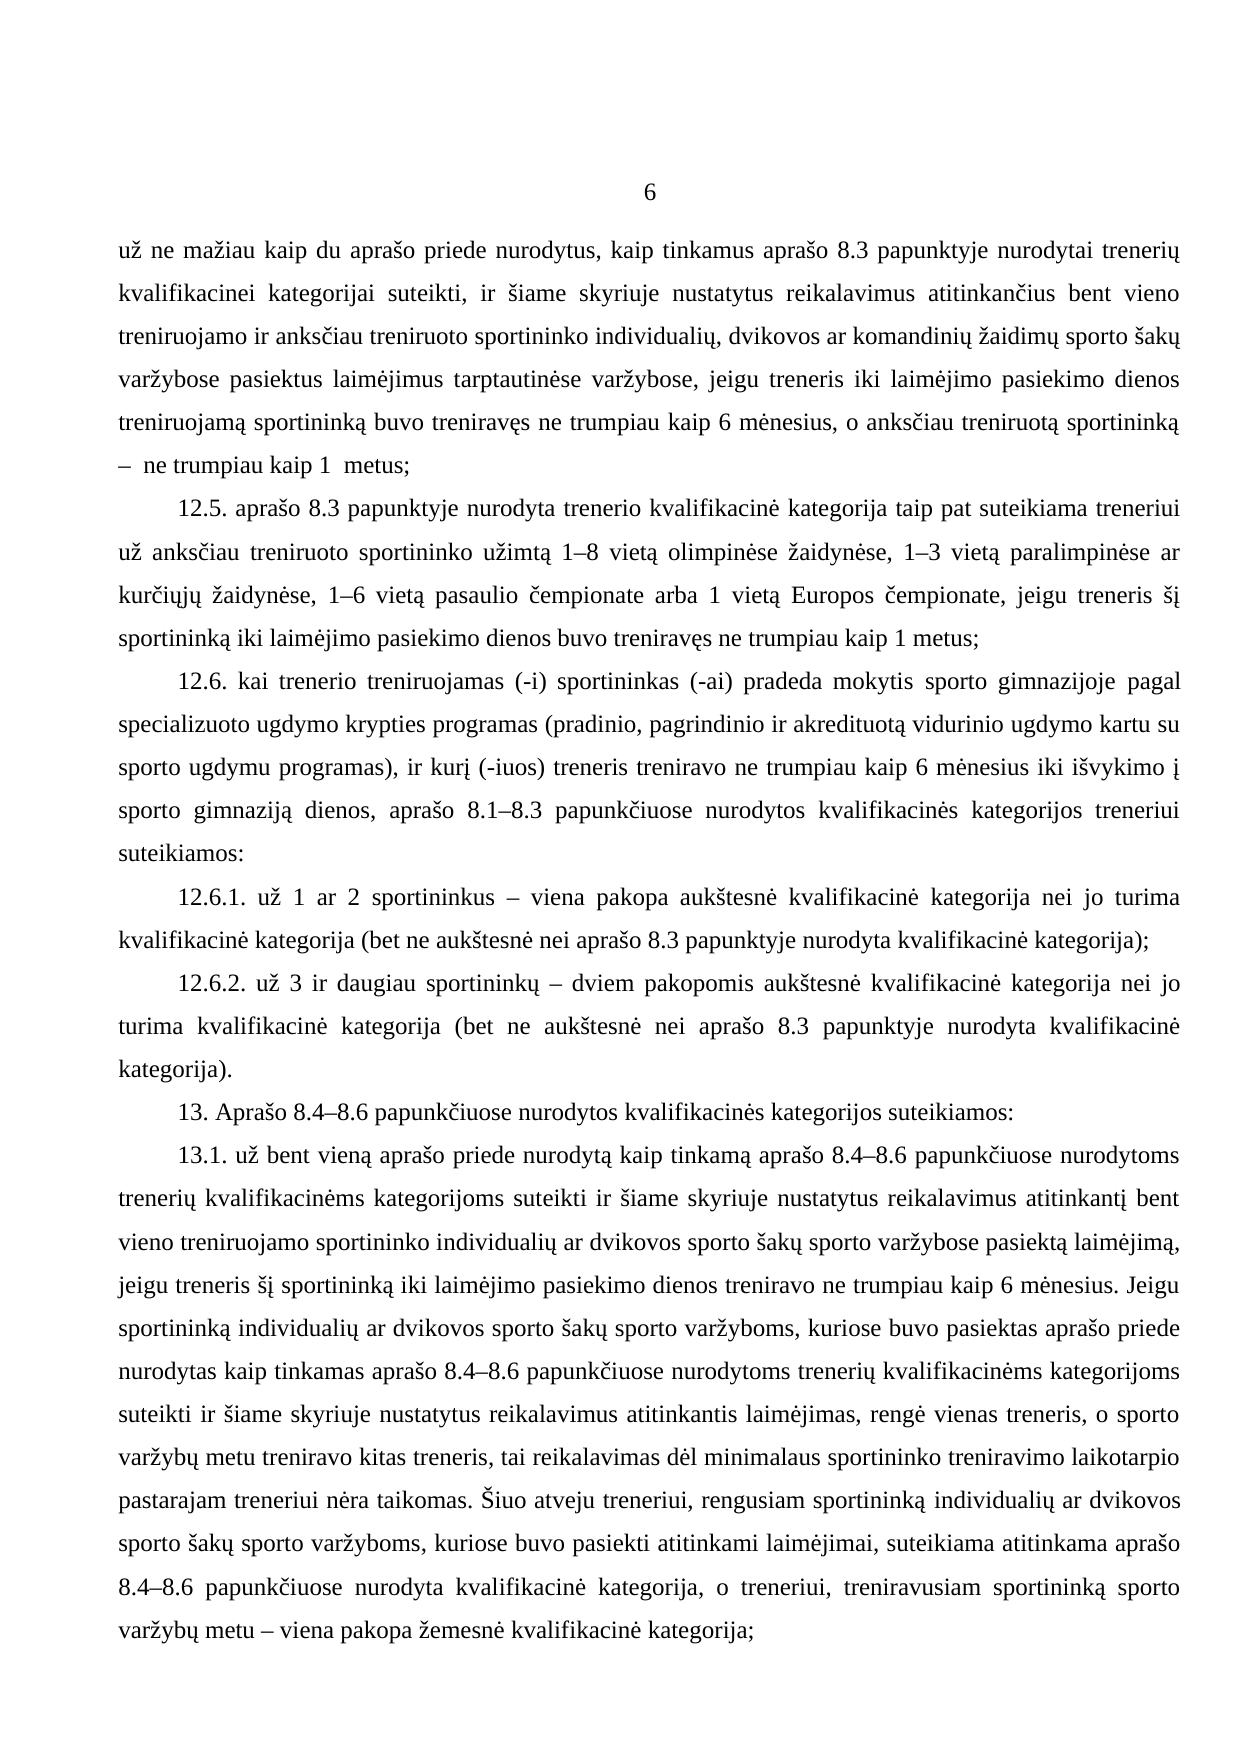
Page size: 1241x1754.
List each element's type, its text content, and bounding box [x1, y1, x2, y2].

text 12.6.2. už 3 ir daugiau sportininkų – dviem pakopomis aukštesnė kvalifikacinė kategorija nei jo turima kvalifikacinė kategorija (bet ne aukštesnė nei aprašo 8.3 papunktyje nurodyta kvalifikacinė kategorija). [118, 968, 1181, 1083]
text už ne mažiau kaip du aprašo priede nurodytus, kaip tinkamus aprašo 8.3 papunktyje nurodytai trenerių kvalifikacinei kategorijai suteikti, ir šiame skyriuje nustatytus reikalavimus atitinkančius bent vieno treniruojamo ir anksčiau treniruoto sportininko individualių, dvikovos ar komandinių žaidimų sporto šakų varžybose pasiektus laimėjimus tarptautinėse varžybose, jeigu treneris iki laimėjimo pasiekimo dienos treniruojamą sportininką buvo treniravęs ne trumpiau kaip 6 mėnesius, o anksčiau treniruotą sportininką – ne trumpiau kaip 1 metus; [118, 235, 1181, 479]
text 12.5. aprašo 8.3 papunktyje nurodyta trenerio kvalifikacinė kategorija taip pat suteikiama treneriui už anksčiau treniruoto sportininko užimtą 1–8 vietą olimpinėse žaidynėse, 1–3 vietą paralimpinėse ar kurčiųjų žaidynėse, 1–6 vietą pasaulio čempionate arba 1 vietą Europos čempionate, jeigu treneris šį sportininką iki laimėjimo pasiekimo dienos buvo treniravęs ne trumpiau kaip 1 metus; [118, 493, 1181, 652]
text 12.6.1. už 1 ar 2 sportininkus – viena pakopa aukštesnė kvalifikacinė kategorija nei jo turima kvalifikacinė kategorija (bet ne aukštesnė nei aprašo 8.3 papunktyje nurodyta kvalifikacinė kategorija); [118, 882, 1181, 953]
text 13. Aprašo 8.4–8.6 papunkčiuose nurodytos kvalifikacinės kategorijos suteikiamos: [118, 1097, 1181, 1126]
text 12.6. kai trenerio treniruojamas (-i) sportininkas (-ai) pradeda mokytis sporto gimnazijoje pagal specializuoto ugdymo krypties programas (pradinio, pagrindinio ir akredituotą vidurinio ugdymo kartu su sporto ugdymu programas), ir kurį (-iuos) treneris treniravo ne trumpiau kaip 6 mėnesius iki išvykimo į sporto gimnaziją dienos, aprašo 8.1–8.3 papunkčiuose nurodytos kvalifikacinės kategorijos treneriui suteikiamos: [118, 666, 1181, 867]
text 13.1. už bent vieną aprašo priede nurodytą kaip tinkamą aprašo 8.4–8.6 papunkčiuose nurodytoms trenerių kvalifikacinėms kategorijoms suteikti ir šiame skyriuje nustatytus reikalavimus atitinkantį bent vieno treniruojamo sportininko individualių ar dvikovos sporto šakų sporto varžybose pasiektą laimėjimą, jeigu treneris šį sportininką iki laimėjimo pasiekimo dienos treniravo ne trumpiau kaip 6 mėnesius. Jeigu sportininką individualių ar dvikovos sporto šakų sporto varžyboms, kuriose buvo pasiektas aprašo priede nurodytas kaip tinkamas aprašo 8.4–8.6 papunkčiuose nurodytoms trenerių kvalifikacinėms kategorijoms suteikti ir šiame skyriuje nustatytus reikalavimus atitinkantis laimėjimas, rengė vienas treneris, o sporto varžybų metu treniravo kitas treneris, tai reikalavimas dėl minimalaus sportininko treniravimo laikotarpio pastarajam treneriui nėra taikomas. Šiuo atveju treneriui, rengusiam sportininką individualių ar dvikovos sporto šakų sporto varžyboms, kuriose buvo pasiekti atitinkami laimėjimai, suteikiama atitinkama aprašo 8.4–8.6 papunkčiuose nurodyta kvalifikacinė kategorija, o treneriui, treniravusiam sportininką sporto varžybų metu – viena pakopa žemesnė kvalifikacinė kategorija; [118, 1140, 1181, 1643]
